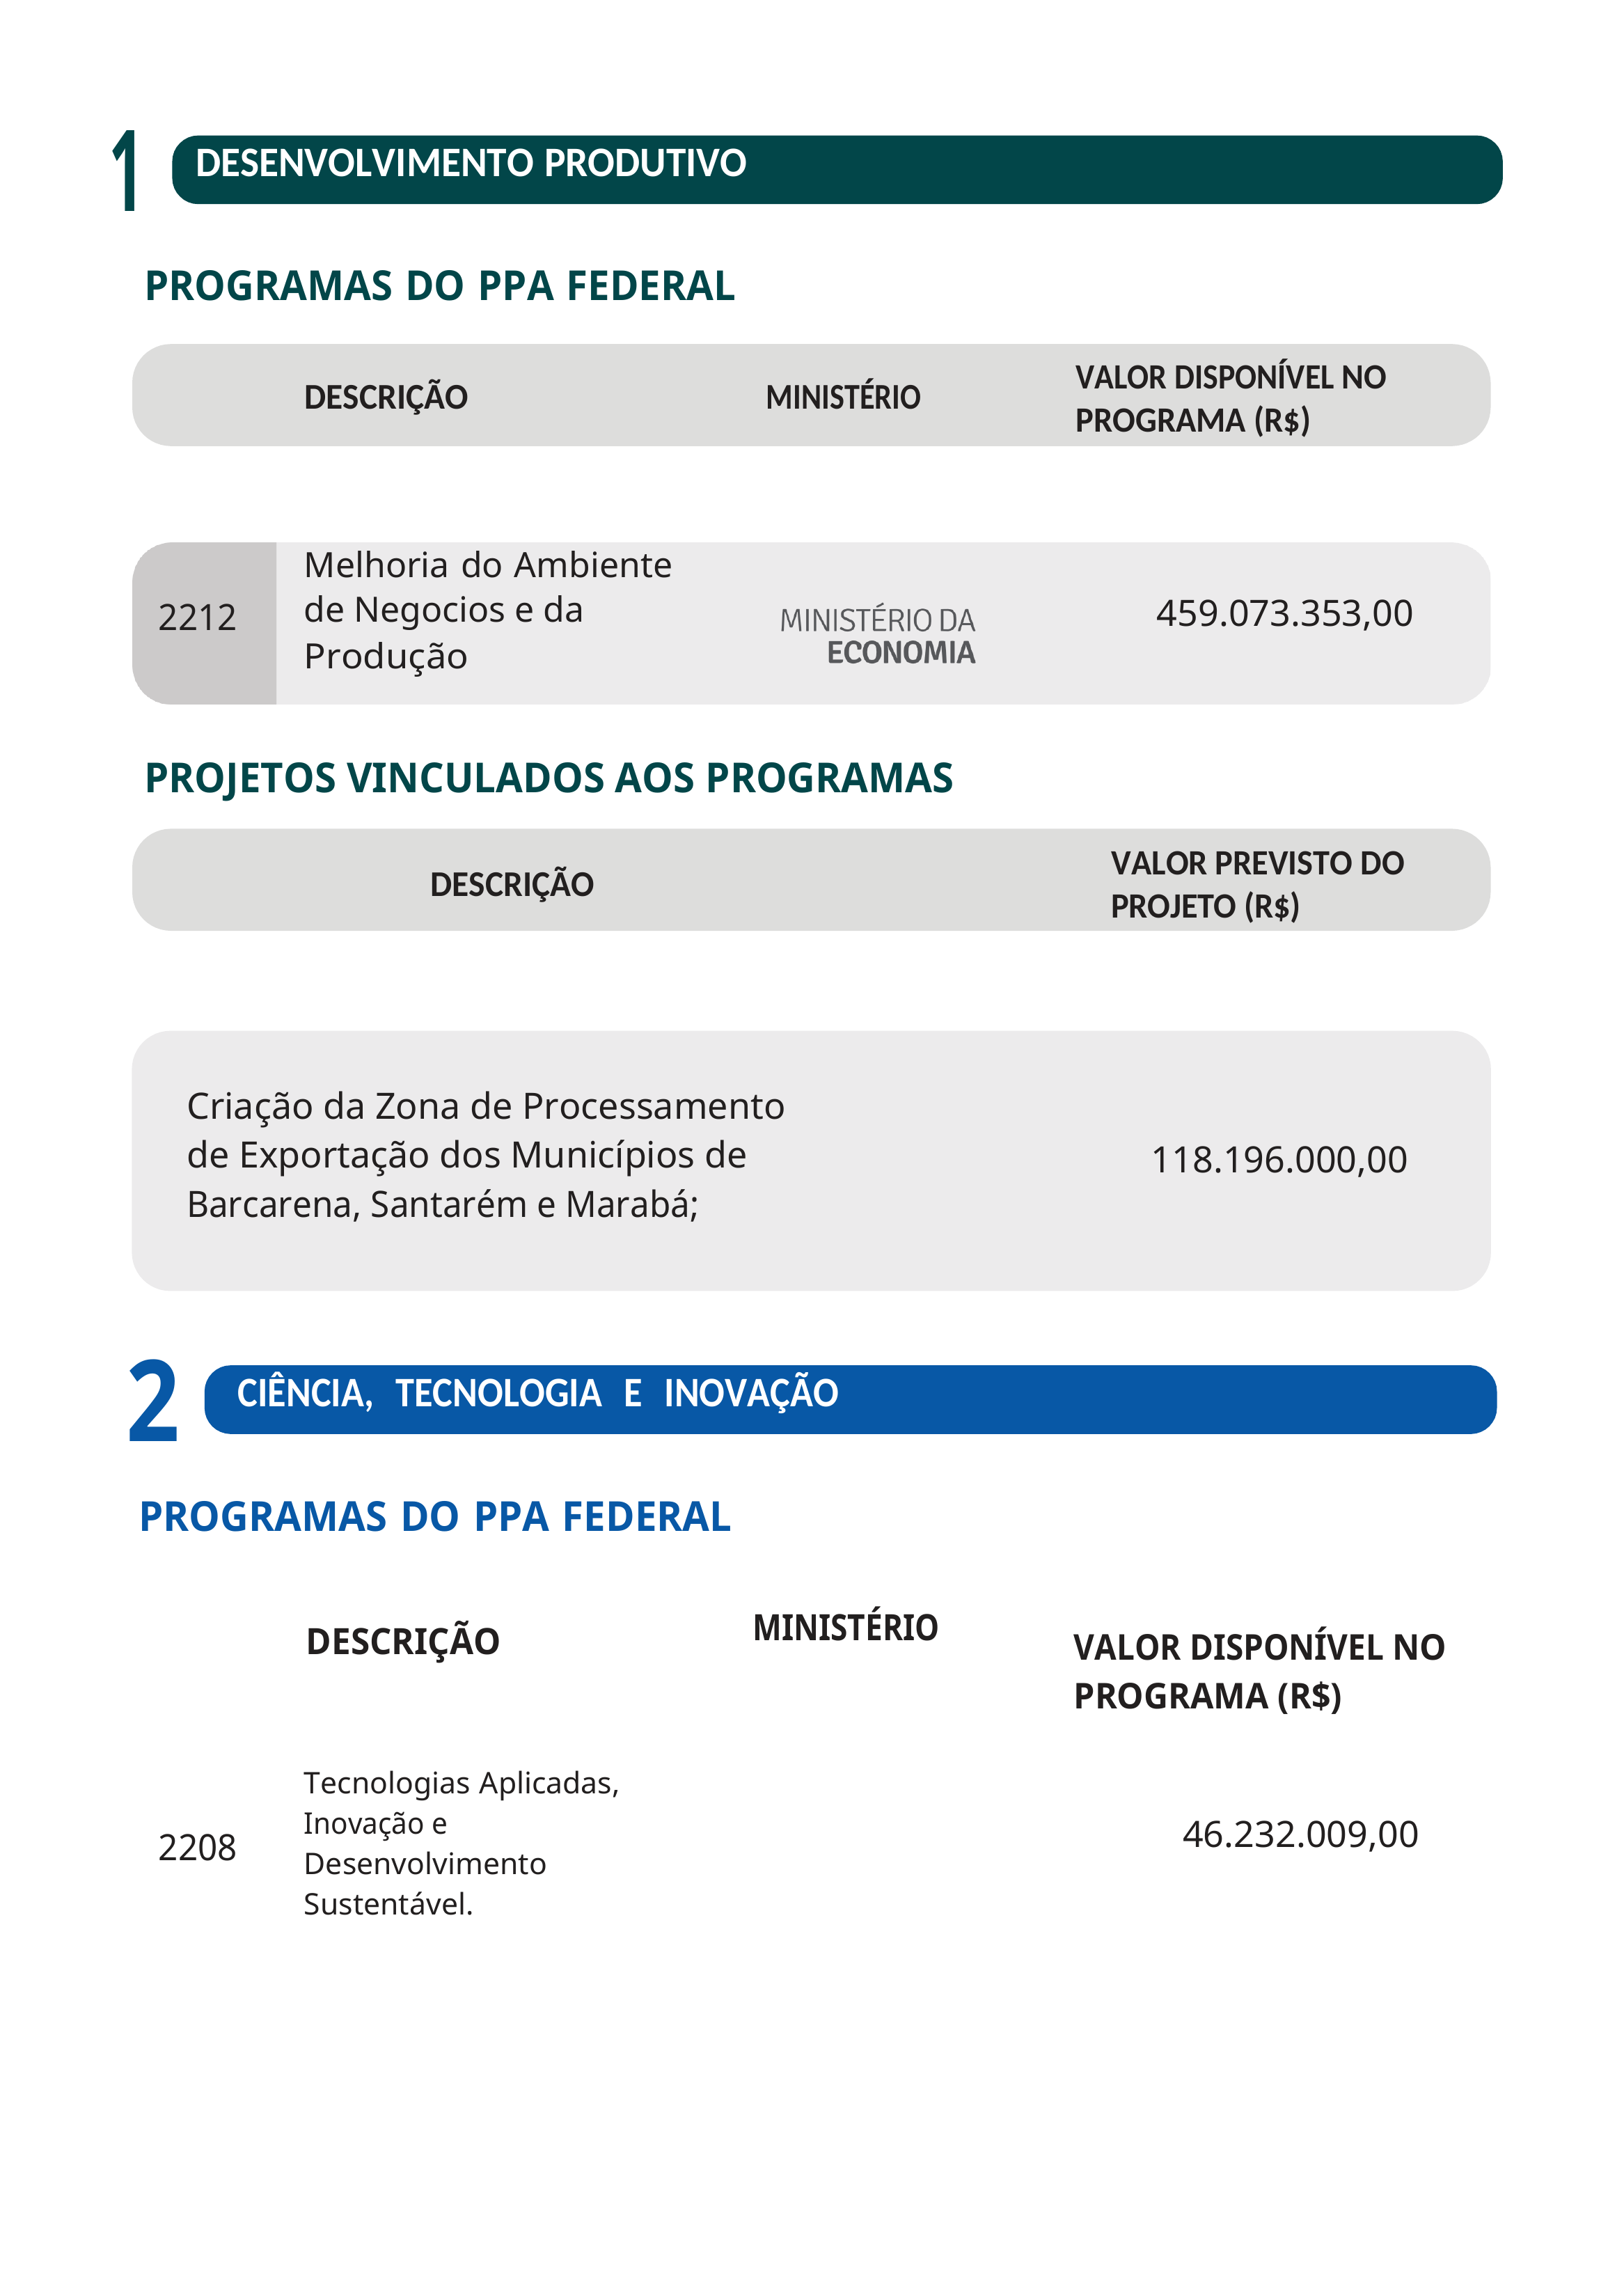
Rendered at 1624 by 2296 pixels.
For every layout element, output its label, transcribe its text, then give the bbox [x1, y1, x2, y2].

subtitle PROJETOS VINCULADOS AOS PROGRAMAS [144, 749, 1519, 805]
text DESCRIÇÃO [306, 1616, 539, 1665]
text 46.232.009,00 [1183, 1809, 1519, 1858]
text MINISTÉRIO [752, 1606, 982, 1649]
subtitle PROGRAMAS DO PPA FEDERAL [144, 256, 1519, 313]
text Tecnologias Aplicadas, Inovação e Desenvolvimento Sustentável. [304, 1762, 646, 1924]
subtitle PROGRAMAS DO PPA FEDERAL [139, 1487, 832, 1543]
subtitle 1 [109, 91, 1519, 244]
subtitle 2 [126, 1321, 832, 1475]
text 2208 [159, 1821, 249, 1871]
text 118.196.000,00 [1491, 1134, 1519, 1184]
text 459.073.353,00 [1491, 588, 1519, 637]
text VALOR DISPONÍVEL NO PROGRAMA (R$) [1073, 1622, 1491, 1719]
